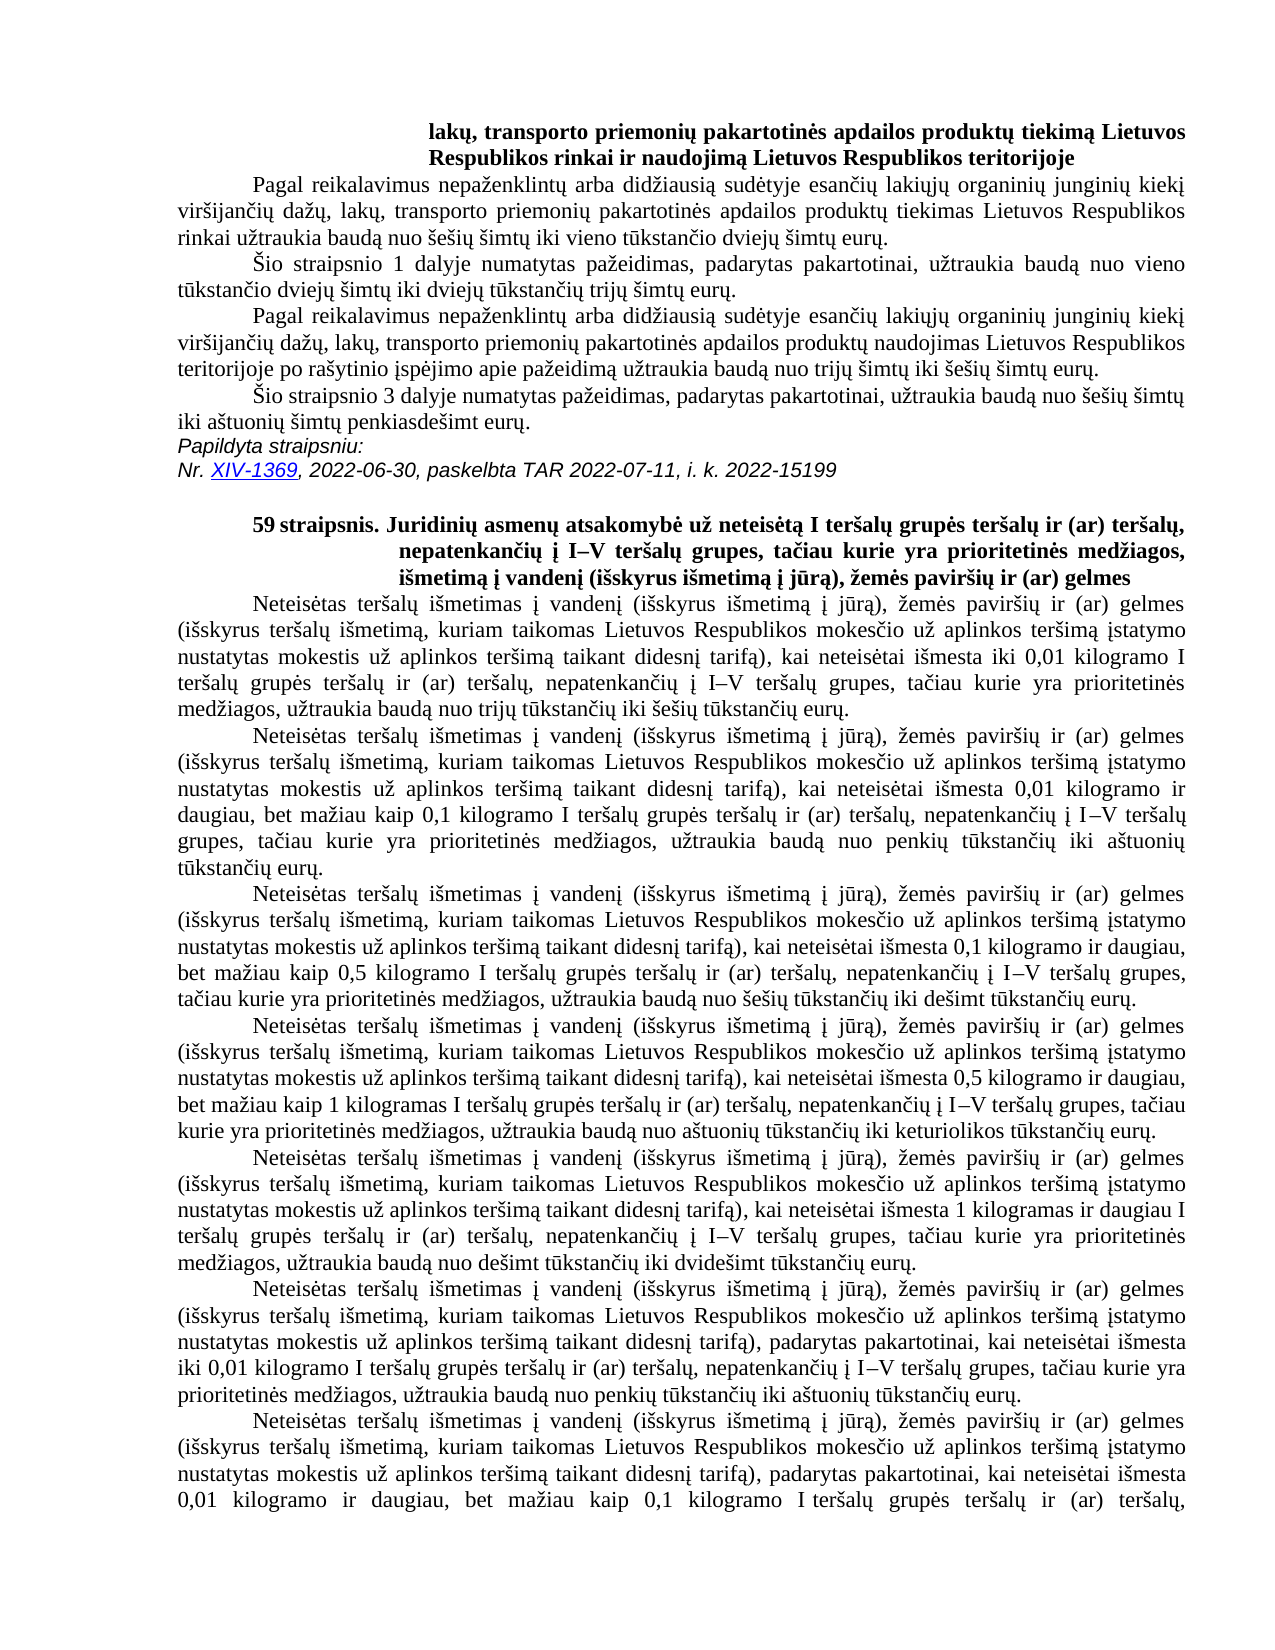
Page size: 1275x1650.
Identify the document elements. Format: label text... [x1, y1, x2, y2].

text Neteisėtas teršalų išmetimas į vandenį (išskyrus išmetimą į jūrą), žemės paviršių ir (ar) gelmes (išskyrus teršalų išmetimą, kuriam taikomas Lietuvos Respublikos mokesčio už aplinkos teršimą įstatymo nustatytas mokestis už aplinkos teršimą taikant didesnį tarifą), padarytas pakartotinai, kai neteisėtai išmesta 0,01 kilogramo ir daugiau, bet mažiau kaip 0,1 kilogramo I teršalų grupės teršalų ir (ar) teršalų, [177, 1407, 1186, 1512]
text Papildyta straipsniu: [177, 434, 1186, 458]
text Neteisėtas teršalų išmetimas į vandenį (išskyrus išmetimą į jūrą), žemės paviršių ir (ar) gelmes (išskyrus teršalų išmetimą, kuriam taikomas Lietuvos Respublikos mokesčio už aplinkos teršimą įstatymo nustatytas mokestis už aplinkos teršimą taikant didesnį tarifą), kai neteisėtai išmesta iki 0,01 kilogramo I teršalų grupės teršalų ir (ar) teršalų, nepatenkančių į I–V teršalų grupes, tačiau kurie yra prioritetinės medžiagos, užtraukia baudą nuo trijų tūkstančių iki šešių tūkstančių eurų. [177, 590, 1186, 722]
text Pagal reikalavimus nepaženklintų arba didžiausią sudėtyje esančių lakiųjų organinių junginių kiekį viršijančių dažų, lakų, transporto priemonių pakartotinės apdailos produktų tiekimas Lietuvos Respublikos rinkai užtraukia baudą nuo šešių šimtų iki vieno tūkstančio dviejų šimtų eurų. [177, 171, 1186, 250]
text Neteisėtas teršalų išmetimas į vandenį (išskyrus išmetimą į jūrą), žemės paviršių ir (ar) gelmes (išskyrus teršalų išmetimą, kuriam taikomas Lietuvos Respublikos mokesčio už aplinkos teršimą įstatymo nustatytas mokestis už aplinkos teršimą taikant didesnį tarifą), kai neteisėtai išmesta 0,5 kilogramo ir daugiau, bet mažiau kaip 1 kilogramas I teršalų grupės teršalų ir (ar) teršalų, nepatenkančių į I–V teršalų grupes, tačiau kurie yra prioritetinės medžiagos, užtraukia baudą nuo aštuonių tūkstančių iki keturiolikos tūkstančių eurų. [177, 1012, 1186, 1143]
text Neteisėtas teršalų išmetimas į vandenį (išskyrus išmetimą į jūrą), žemės paviršių ir (ar) gelmes (išskyrus teršalų išmetimą, kuriam taikomas Lietuvos Respublikos mokesčio už aplinkos teršimą įstatymo nustatytas mokestis už aplinkos teršimą taikant didesnį tarifą), kai neteisėtai išmesta 0,1 kilogramo ir daugiau, bet mažiau kaip 0,5 kilogramo I teršalų grupės teršalų ir (ar) teršalų, nepatenkančių į I–V teršalų grupes, tačiau kurie yra prioritetinės medžiagos, užtraukia baudą nuo šešių tūkstančių iki dešimt tūkstančių eurų. [177, 880, 1186, 1012]
text lakų, transporto priemonių pakartotinės apdailos produktų tiekimą Lietuvos Respublikos rinkai ir naudojimą Lietuvos Respublikos teritorijoje [252, 118, 1186, 171]
text Šio straipsnio 3 dalyje numatytas pažeidimas, padarytas pakartotinai, užtraukia baudą nuo šešių šimtų iki aštuonių šimtų penkiasdešimt eurų. [177, 382, 1186, 434]
text 59 straipsnis. Juridinių asmenų atsakomybė už neteisėtą I teršalų grupės teršalų ir (ar) teršalų, nepatenkančių į I–V teršalų grupes, tačiau kurie yra prioritetinės medžiagos, išmetimą į vandenį (išskyrus išmetimą į jūrą), žemės paviršių ir (ar) gelmes [252, 511, 1186, 590]
text Neteisėtas teršalų išmetimas į vandenį (išskyrus išmetimą į jūrą), žemės paviršių ir (ar) gelmes (išskyrus teršalų išmetimą, kuriam taikomas Lietuvos Respublikos mokesčio už aplinkos teršimą įstatymo nustatytas mokestis už aplinkos teršimą taikant didesnį tarifą), kai neteisėtai išmesta 0,01 kilogramo ir daugiau, bet mažiau kaip 0,1 kilogramo I teršalų grupės teršalų ir (ar) teršalų, nepatenkančių į I–V teršalų grupes, tačiau kurie yra prioritetinės medžiagos, užtraukia baudą nuo penkių tūkstančių iki aštuonių tūkstančių eurų. [177, 722, 1186, 880]
text Neteisėtas teršalų išmetimas į vandenį (išskyrus išmetimą į jūrą), žemės paviršių ir (ar) gelmes (išskyrus teršalų išmetimą, kuriam taikomas Lietuvos Respublikos mokesčio už aplinkos teršimą įstatymo nustatytas mokestis už aplinkos teršimą taikant didesnį tarifą), padarytas pakartotinai, kai neteisėtai išmesta iki 0,01 kilogramo I teršalų grupės teršalų ir (ar) teršalų, nepatenkančių į I–V teršalų grupes, tačiau kurie yra prioritetinės medžiagos, užtraukia baudą nuo penkių tūkstančių iki aštuonių tūkstančių eurų. [177, 1275, 1186, 1407]
text Nr. XIV-1369, 2022-06-30, paskelbta TAR 2022-07-11, i. k. 2022-15199 [177, 458, 1186, 482]
text Šio straipsnio 1 dalyje numatytas pažeidimas, padarytas pakartotinai, užtraukia baudą nuo vieno tūkstančio dviejų šimtų iki dviejų tūkstančių trijų šimtų eurų. [177, 250, 1186, 303]
text Neteisėtas teršalų išmetimas į vandenį (išskyrus išmetimą į jūrą), žemės paviršių ir (ar) gelmes (išskyrus teršalų išmetimą, kuriam taikomas Lietuvos Respublikos mokesčio už aplinkos teršimą įstatymo nustatytas mokestis už aplinkos teršimą taikant didesnį tarifą), kai neteisėtai išmesta 1 kilogramas ir daugiau I teršalų grupės teršalų ir (ar) teršalų, nepatenkančių į I–V teršalų grupes, tačiau kurie yra prioritetinės medžiagos, užtraukia baudą nuo dešimt tūkstančių iki dvidešimt tūkstančių eurų. [177, 1143, 1186, 1275]
text Pagal reikalavimus nepaženklintų arba didžiausią sudėtyje esančių lakiųjų organinių junginių kiekį viršijančių dažų, lakų, transporto priemonių pakartotinės apdailos produktų naudojimas Lietuvos Respublikos teritorijoje po rašytinio įspėjimo apie pažeidimą užtraukia baudą nuo trijų šimtų iki šešių šimtų eurų. [177, 303, 1186, 382]
